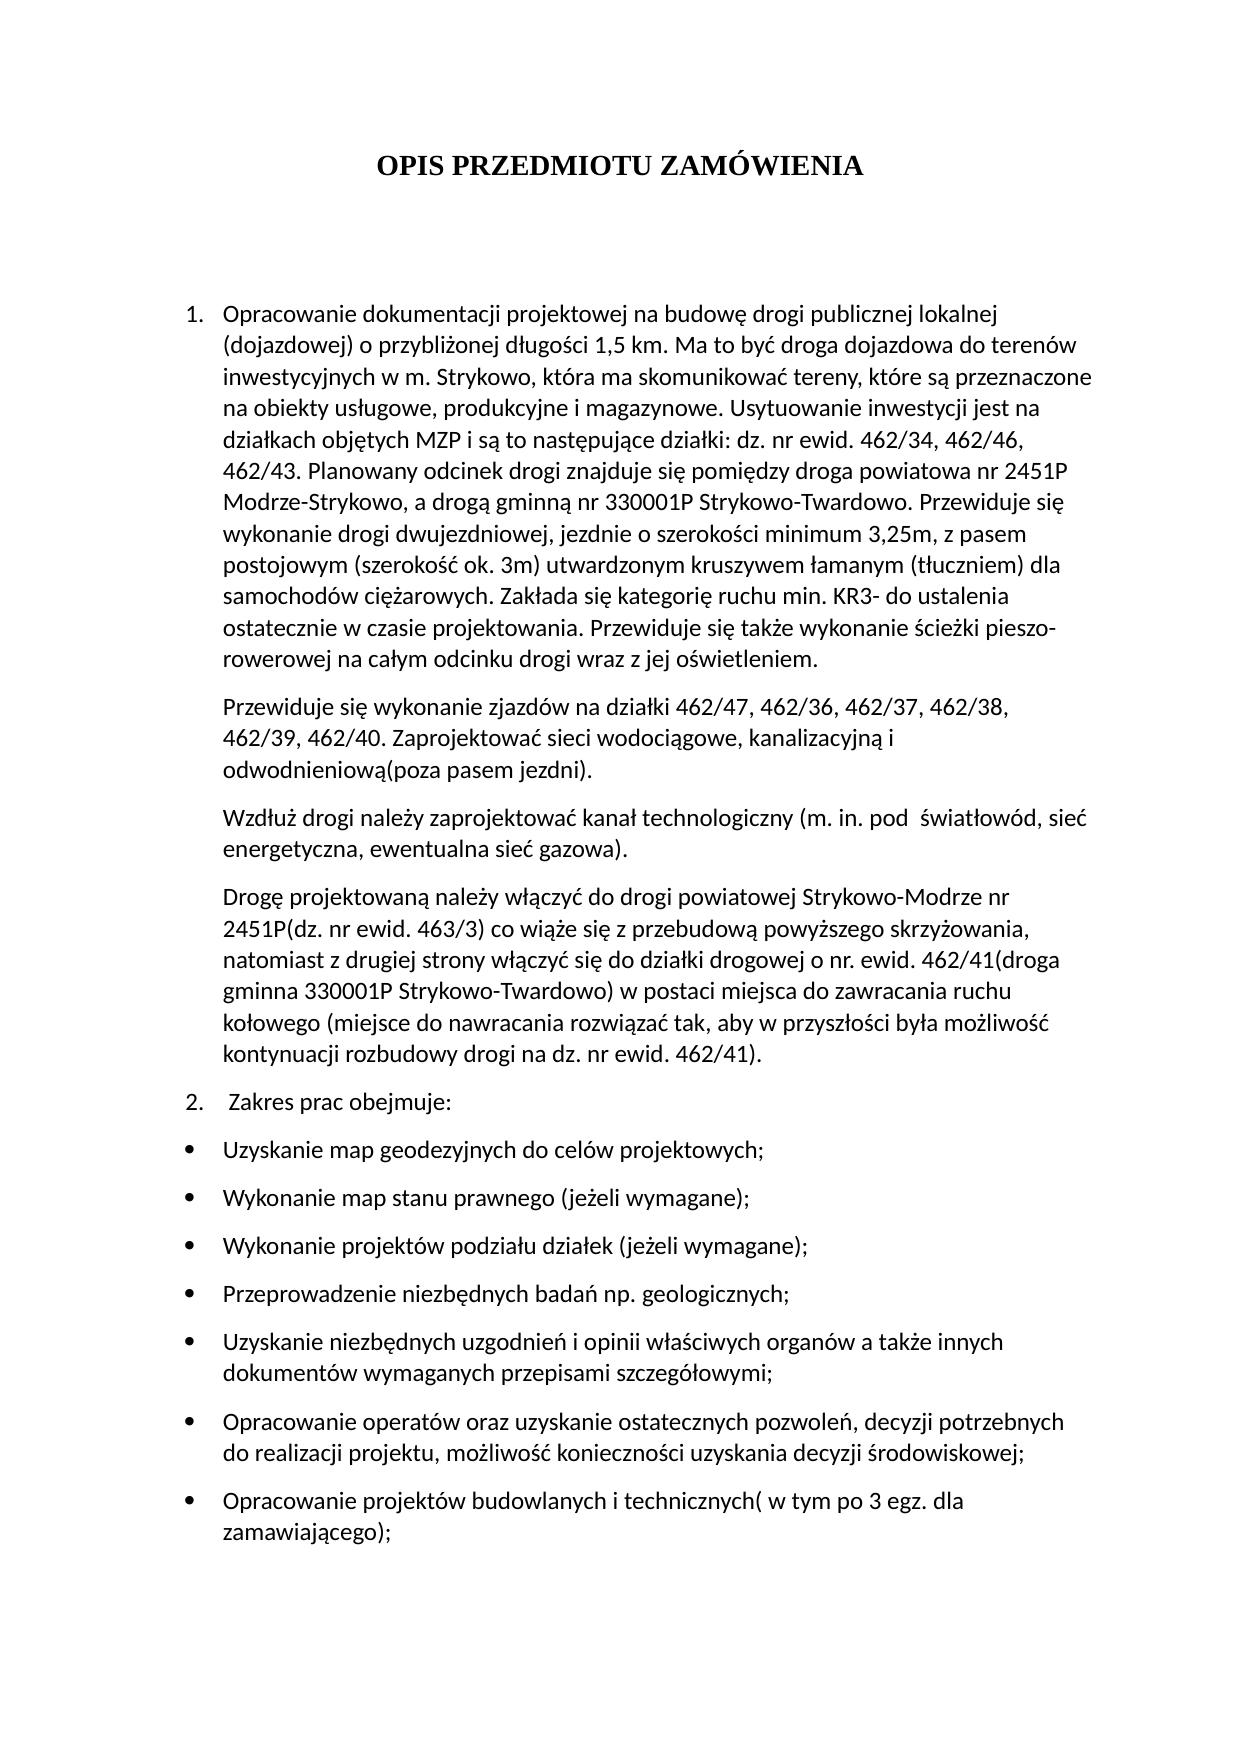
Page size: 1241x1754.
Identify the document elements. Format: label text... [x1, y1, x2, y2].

list Zakres prac obejmuje: [185, 1086, 1093, 1117]
list Drogę projektowaną należy włączyć do drogi powiatowej Strykowo-Modrze nr 2451P(dz. nr ewid. 463/3) co wiąże się z przebudową powyższego skrzyżowania, natomiast z drugiej strony włączyć się do działki drogowej o nr. ewid. 462/41(droga gminna 330001P Strykowo-Twardowo) w postaci miejsca do zawracania ruchu kołowego (miejsce do nawracania rozwiązać tak, aby w przyszłości była możliwość kontynuacji rozbudowy drogi na dz. nr ewid. 462/41). [223, 881, 1093, 1069]
list Przeprowadzenie niezbędnych badań np. geologicznych; [185, 1278, 1093, 1309]
list Przewiduje się wykonanie zjazdów na działki 462/47, 462/36, 462/37, 462/38, 462/39, 462/40. Zaprojektować sieci wodociągowe, kanalizacyjną i odwodnieniową(poza pasem jezdni). [223, 691, 1093, 784]
text OPIS PRZEDMIOTU ZAMÓWIENIA [148, 148, 1093, 181]
list Wykonanie projektów podziału działek (jeżeli wymagane); [185, 1230, 1093, 1261]
list Uzyskanie map geodezyjnych do celów projektowych; [185, 1134, 1093, 1165]
list Wzdłuż drogi należy zaprojektować kanał technologiczny (m. in. pod światłowód, sieć energetyczna, ewentualna sieć gazowa). [223, 802, 1093, 864]
list Opracowanie dokumentacji projektowej na budowę drogi publicznej lokalnej (dojazdowej) o przybliżonej długości 1,5 km. Ma to być droga dojazdowa do terenów inwestycyjnych w m. Strykowo, która ma skomunikować tereny, które są przeznaczone na obiekty usługowe, produkcyjne i magazynowe. Usytuowanie inwestycji jest na działkach objętych MZP i są to następujące działki: dz. nr ewid. 462/34, 462/46, 462/43. Planowany odcinek drogi znajduje się pomiędzy droga powiatowa nr 2451P Modrze-Strykowo, a drogą gminną nr 330001P Strykowo-Twardowo. Przewiduje się wykonanie drogi dwujezdniowej, jezdnie o szerokości minimum 3,25m, z pasem postojowym (szerokość ok. 3m) utwardzonym kruszywem łamanym (tłuczniem) dla samochodów ciężarowych. Zakłada się kategorię ruchu min. KR3- do ustalenia ostatecznie w czasie projektowania. Przewiduje się także wykonanie ścieżki pieszo-rowerowej na całym odcinku drogi wraz z jej oświetleniem. [185, 298, 1093, 674]
list Opracowanie projektów budowlanych i technicznych( w tym po 3 egz. dla zamawiającego); [185, 1485, 1093, 1547]
list Opracowanie operatów oraz uzyskanie ostatecznych pozwoleń, decyzji potrzebnych do realizacji projektu, możliwość konieczności uzyskania decyzji środowiskowej; [185, 1406, 1093, 1467]
list Uzyskanie niezbędnych uzgodnień i opinii właściwych organów a także innych dokumentów wymaganych przepisami szczegółowymi; [185, 1326, 1093, 1388]
list Wykonanie map stanu prawnego (jeżeli wymagane); [185, 1182, 1093, 1213]
